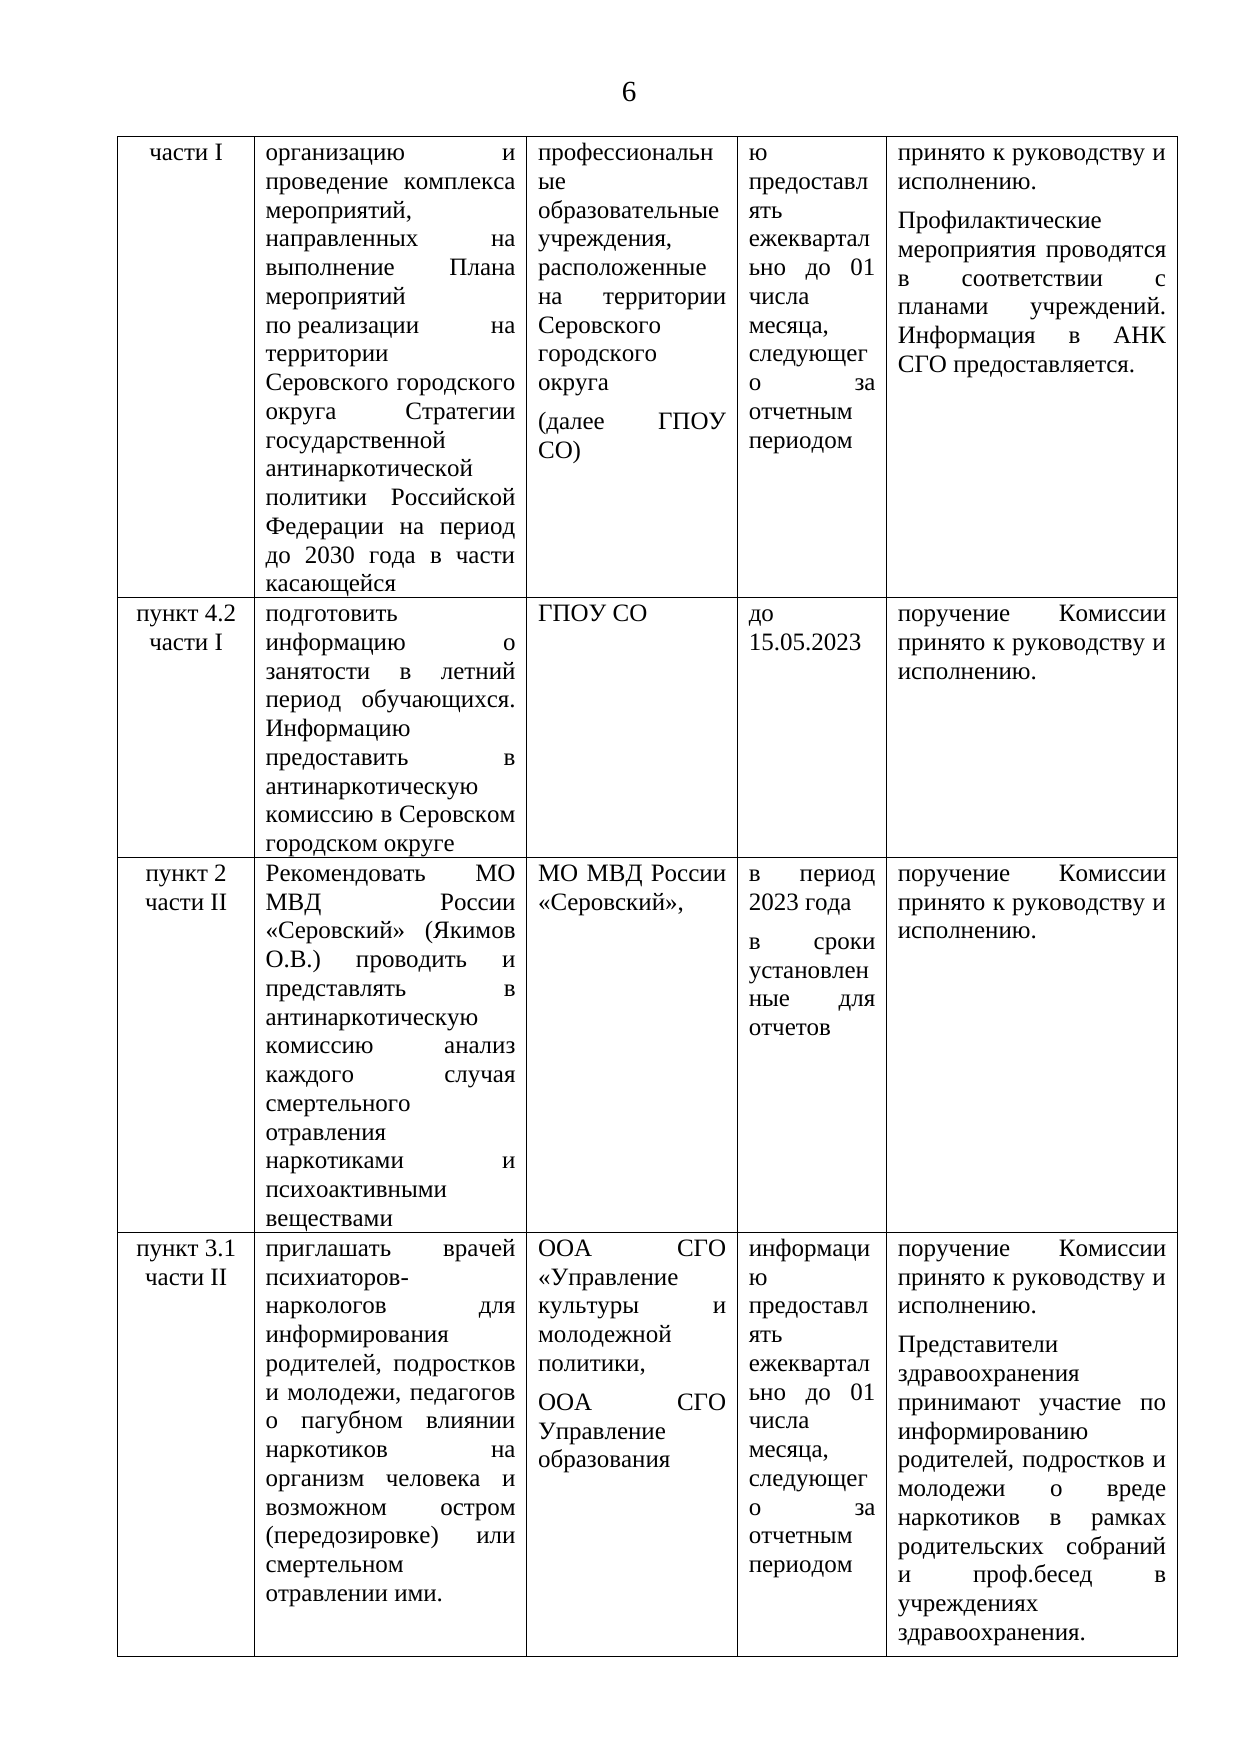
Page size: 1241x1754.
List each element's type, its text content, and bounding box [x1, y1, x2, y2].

table_cell в период 2023 года в сроки установленные для отчетов [738, 858, 886, 1232]
table_cell поручение Комиссии принято к руководству и исполнению. [887, 858, 1177, 1232]
table_cell пункт 3.1 части II [118, 1233, 254, 1656]
table_cell пункт 2 части II [118, 858, 254, 1232]
table_cell пункт 4.2 части I [118, 598, 254, 857]
table_cell ГПОУ СО [527, 598, 737, 857]
table_cell ООА СГО «Управление культуры и молодежной политики, ООА СГО Управление образования [527, 1233, 737, 1656]
table_cell МО МВД России «Серовский», [527, 858, 737, 1232]
table_cell части I [118, 137, 254, 597]
table_cell поручение Комиссии принято к руководству и исполнению. Представители здравоохранения принимают участие по информированию родителей, подростков и молодежи о вреде наркотиков в рамках родительских собраний и проф.бесед в учреждениях здравоохранения. [887, 1233, 1177, 1656]
table_cell информацию предоставлять ежеквартально до 01 числа месяца, следующего за отчетным периодом [738, 1233, 886, 1656]
table_cell Рекомендовать МО МВД России «Серовский» (Якимов О.В.) проводить и представлять в антинаркотическую комиссию анализ каждого случая смертельного отравления наркотиками и психоактивными веществами [255, 858, 526, 1232]
table_cell организацию и проведение комплекса мероприятий, направленных на выполнение Плана мероприятий по реализации на территории Серовского городского округа Стратегии государственной антинаркотической политики Российской Федерации на период до 2030 года в части касающейся [255, 137, 526, 597]
table_cell профессиональные образовательные учреждения, расположенные на территории Серовского городского округа (далее ГПОУ СО) [527, 137, 737, 597]
table_cell приглашать врачей психиаторов-наркологов для информирования родителей, подростков и молодежи, педагогов о пагубном влиянии наркотиков на организм человека и возможном остром (передозировке) или смертельном отравлении ими. [255, 1233, 526, 1656]
table_cell до 15.05.2023 [738, 598, 886, 857]
table_cell принято к руководству и исполнению. Профилактические мероприятия проводятся в соответствии с планами учреждений. Информация в АНК СГО предоставляется. [887, 137, 1177, 597]
table_cell подготовить информацию о занятости в летний период обучающихся. Информацию предоставить в антинаркотическую комиссию в Серовском городском округе [255, 598, 526, 857]
table_cell поручение Комиссии принято к руководству и исполнению. [887, 598, 1177, 857]
table_cell ю предоставлять ежеквартально до 01 числа месяца, следующего за отчетным периодом [738, 137, 886, 597]
